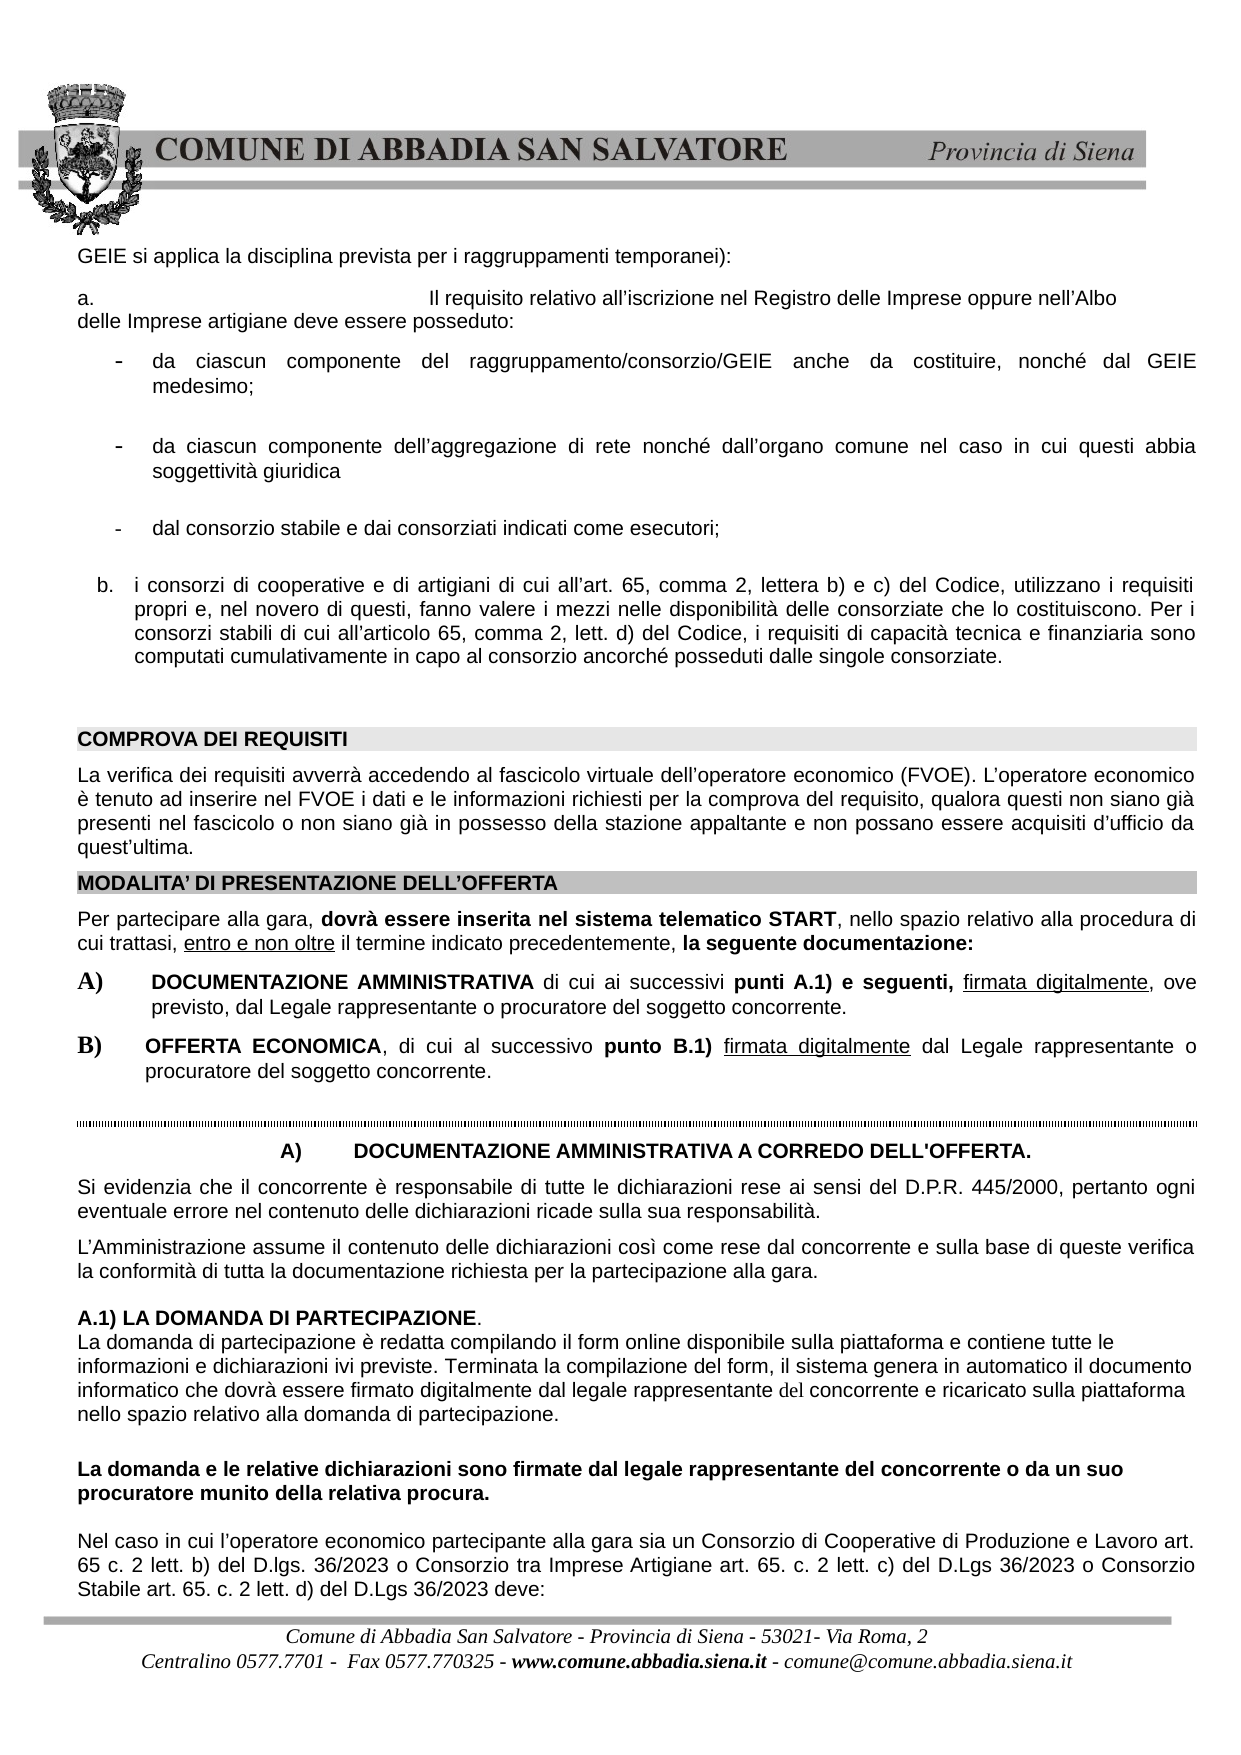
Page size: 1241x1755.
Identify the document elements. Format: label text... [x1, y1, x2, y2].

text L’Amministrazione assume il contenuto delle dichiarazioni così come rese dal concorrente e sulla base di queste verifica la conformità di tutta la documentazione richiesta per la partecipazione alla gara. [77, 1234, 1197, 1282]
text La domanda di partecipazione è redatta compilando il form online disponibile sulla piattaforma e contiene tutte le informazioni e dichiarazioni ivi previste. Terminata la compilazione del form, il sistema genera in automatico il documento informatico che dovrà essere firmato digitalmente dal legale rappresentante del concorrente e ricaricato sulla piattaforma nello spazio relativo alla domanda di partecipazione. [77, 1330, 1197, 1426]
text A.1) LA DOMANDA DI PARTECIPAZIONE. [77, 1306, 1197, 1330]
list DOCUMENTAZIONE AMMINISTRATIVA A CORREDO DELL'OFFERTA. [114, 1139, 1197, 1163]
list da ciascun componente dell’aggregazione di rete nonché dall’organo comune nel caso in cui questi abbia soggettività giuridica [114, 430, 1197, 483]
list DOCUMENTAZIONE AMMINISTRATIVA di cui ai successivi punti A.1) e seguenti, firmata digitalmente, ove previsto, dal Legale rappresentante o procuratore del soggetto concorrente. [77, 966, 1197, 1019]
list OFFERTA ECONOMICA, di cui al successivo punto B.1) firmata digitalmente dal Legale rappresentante o procuratore del soggetto concorrente. [77, 1031, 1197, 1083]
text La verifica dei requisiti avverrà accedendo al fascicolo virtuale dell’operatore economico (FVOE). L’operatore economico è tenuto ad inserire nel FVOE i dati e le informazioni richiesti per la comprova del requisito, qualora questi non siano già presenti nel fascicolo o non siano già in possesso della stazione appaltante e non possano essere acquisiti d’ufficio da quest’ultima. [77, 763, 1197, 859]
text Per partecipare alla gara, dovrà essere inserita nel sistema telematico START, nello spazio relativo alla procedura di cui trattasi, entro e non oltre il termine indicato precedentemente, la seguente documentazione: [77, 906, 1197, 954]
list i consorzi di cooperative e di artigiani di cui all’art. 65, comma 2, lettera b) e c) del Codice, utilizzano i requisiti propri e, nel novero di questi, fanno valere i mezzi nelle disponibilità delle consorziate che lo costituiscono. Per i consorzi stabili di cui all’articolo 65, comma 2, lett. d) del Codice, i requisiti di capacità tecnica e finanziaria sono computati cumulativamente in capo al consorzio ancorché posseduti dalle singole consorziate. [97, 572, 1197, 668]
list da ciascun componente del raggruppamento/consorzio/GEIE anche da costituire, nonché dal GEIE medesimo; [114, 345, 1197, 398]
subtitle La domanda e le relative dichiarazioni sono firmate dal legale rappresentante del concorrente o da un suo procuratore munito della relativa procura. [77, 1457, 1151, 1505]
list dal consorzio stabile e dai consorziati indicati come esecutori; [114, 516, 1197, 540]
text Si evidenzia che il concorrente è responsabile di tutte le dichiarazioni rese ai sensi del D.P.R. 445/2000, pertanto ogni eventuale errore nel contenuto delle dichiarazioni ricade sulla sua responsabilità. [77, 1175, 1197, 1223]
text Nel caso in cui l’operatore economico partecipante alla gara sia un Consorzio di Cooperative di Produzione e Lavoro art. 65 c. 2 lett. b) del D.lgs. 36/2023 o Consorzio tra Imprese Artigiane art. 65. c. 2 lett. c) del D.Lgs 36/2023 o Consorzio Stabile art. 65. c. 2 lett. d) del D.Lgs 36/2023 deve: [77, 1528, 1197, 1600]
text COMPROVA DEI REQUISITI [77, 727, 1197, 751]
text GEIE si applica la disciplina prevista per i raggruppamenti temporanei): [77, 244, 1197, 268]
list Il requisito relativo all’iscrizione nel Registro delle Imprese oppure nell’Albo delle Imprese artigiane deve essere posseduto: [77, 285, 1150, 333]
text MODALITA’ DI PRESENTAZIONE DELL’OFFERTA [77, 871, 1197, 894]
